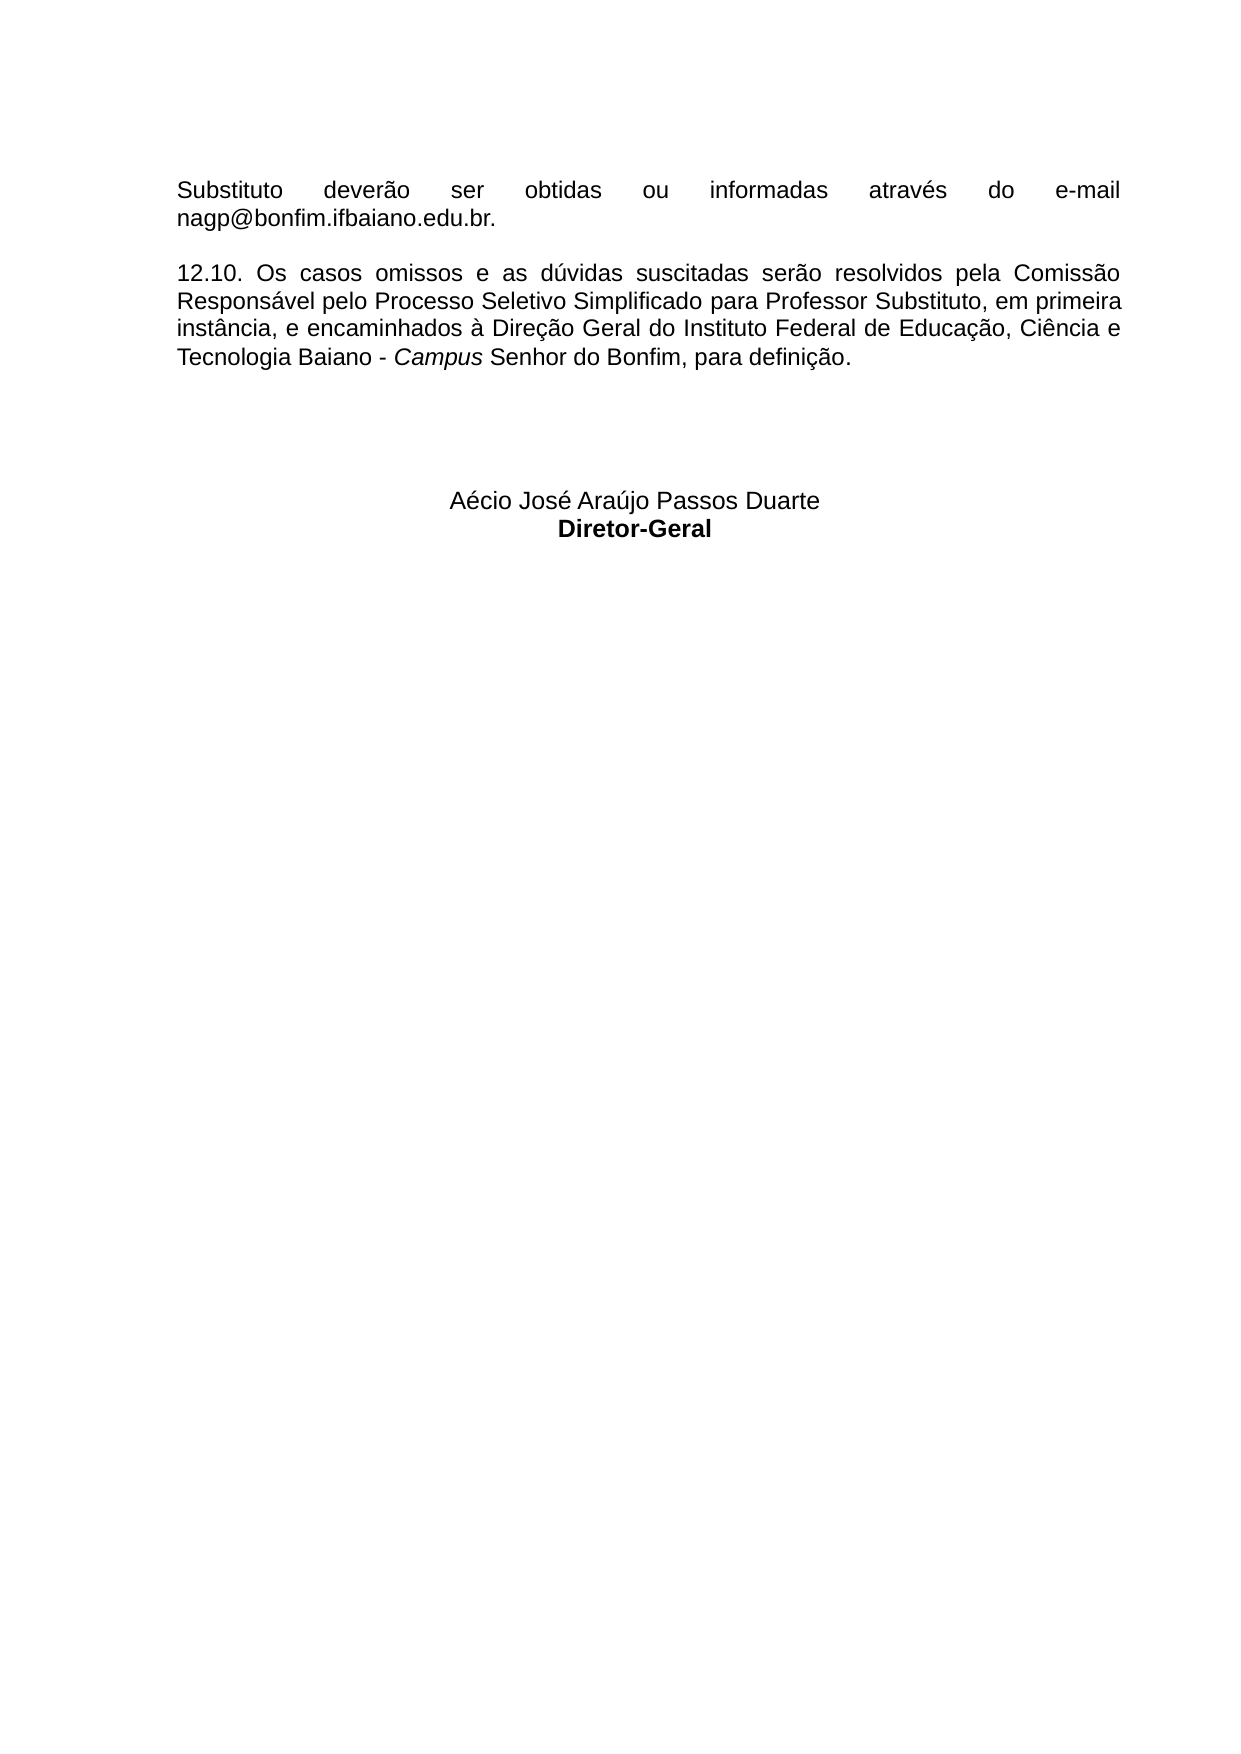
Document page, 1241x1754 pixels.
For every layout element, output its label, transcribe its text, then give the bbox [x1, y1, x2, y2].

text Aécio José Araújo Passos Duarte [148, 486, 1122, 514]
list Substituto deverão ser obtidas ou informadas através do e-mail nagp@bonfim.ifbaiano.edu.br. [177, 176, 1122, 232]
list 12.10. Os casos omissos e as dúvidas suscitadas serão resolvidos pela Comissão Responsável pelo Processo Seletivo Simplificado para Professor Substituto, em primeira instância, e encaminhados à Direção Geral do Instituto Federal de Educação, Ciência e Tecnologia Baiano - Campus Senhor do Bonfim, para definição. [177, 259, 1122, 371]
text Diretor-Geral [148, 514, 1122, 543]
